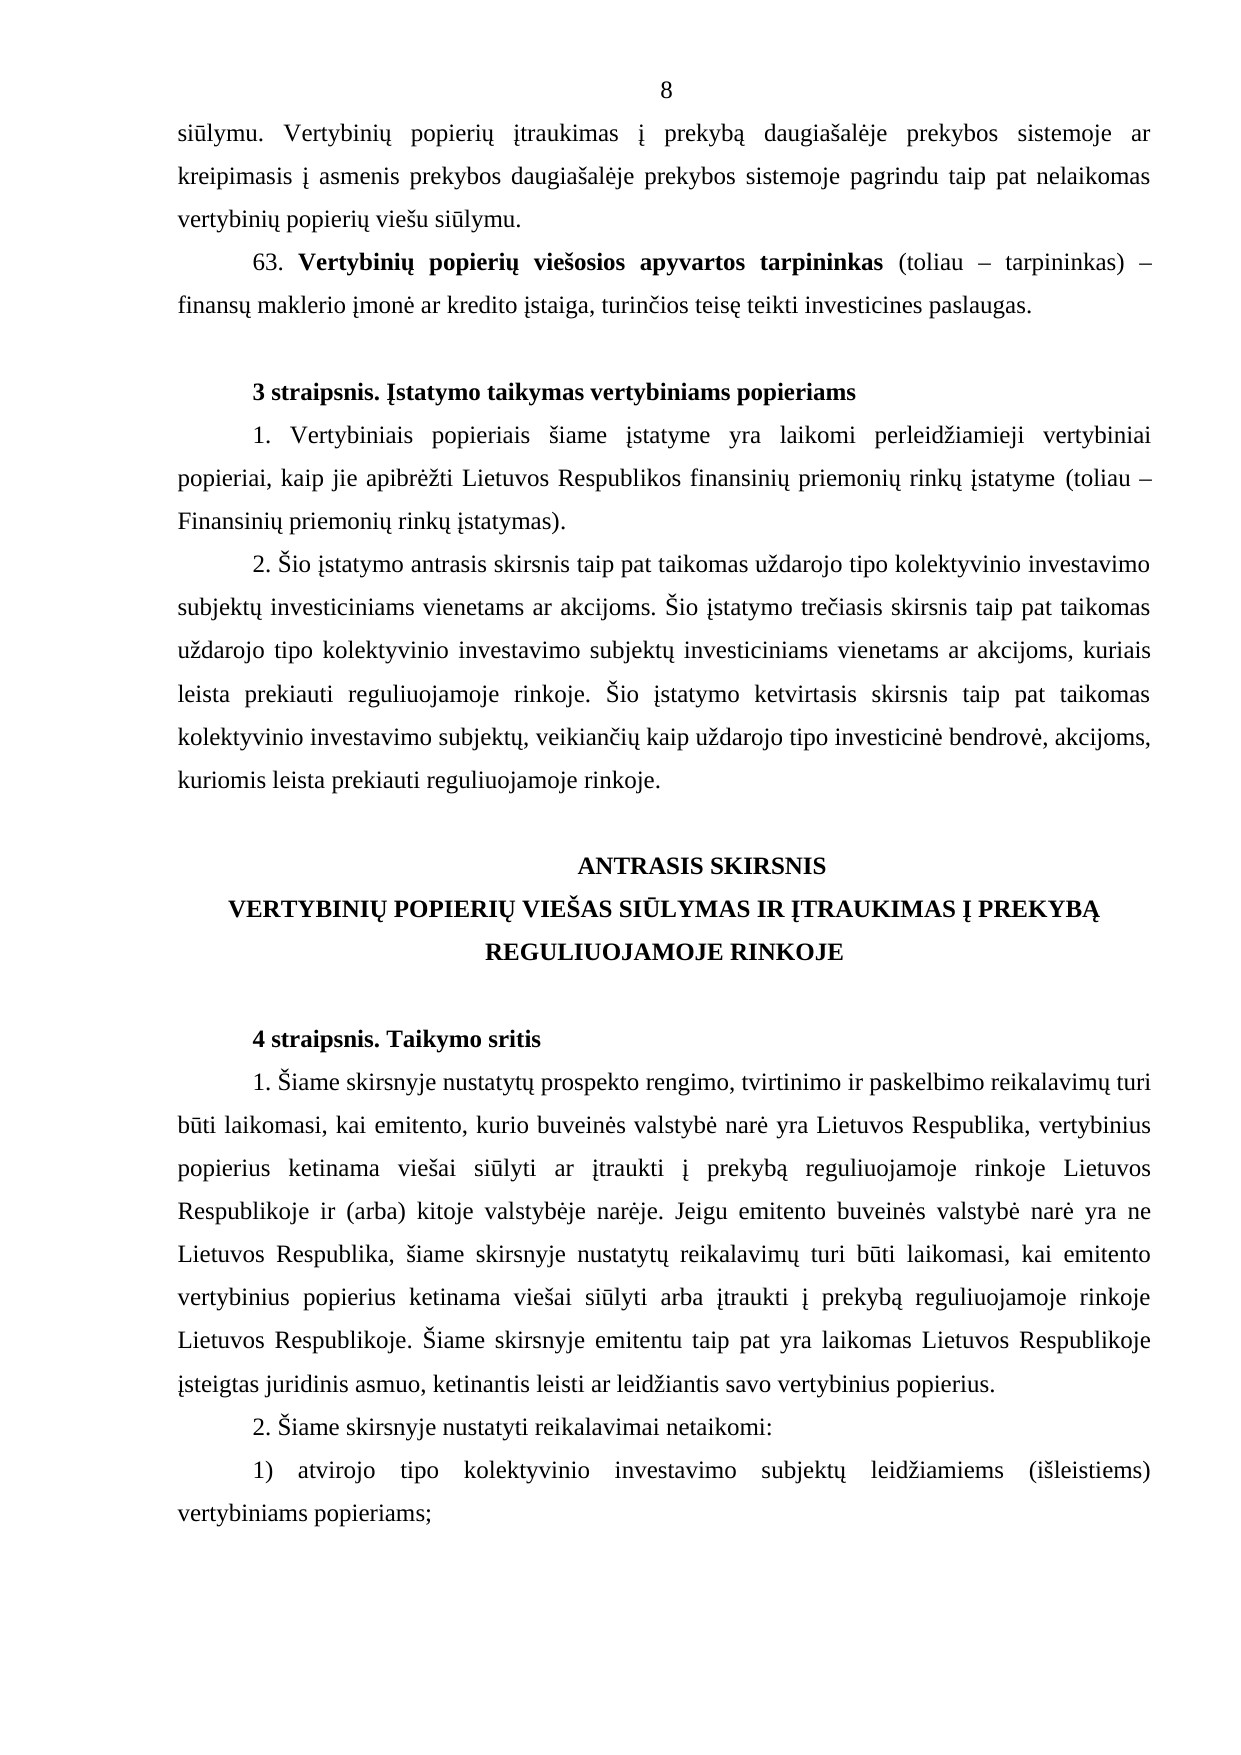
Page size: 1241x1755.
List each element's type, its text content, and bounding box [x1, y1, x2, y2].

text 2. Šiame skirsnyje nustatyti reikalavimai netaikomi: [177, 1412, 1152, 1441]
text ANTRASIS SKIRSNIS [177, 851, 1152, 880]
text VERTYBINIŲ POPIERIŲ VIEŠAS SIŪLYMAS IR ĮTRAUKIMAS Į PREKYBĄ REGULIUOJAMOJE RINKOJE [177, 894, 1152, 966]
text 2. Šio įstatymo antrasis skirsnis taip pat taikomas uždarojo tipo kolektyvinio investavimo subjektų investiciniams vienetams ar akcijoms. Šio įstatymo trečiasis skirsnis taip pat taikomas uždarojo tipo kolektyvinio investavimo subjektų investiciniams vienetams ar akcijoms, kuriais leista prekiauti reguliuojamoje rinkoje. Šio įstatymo ketvirtasis skirsnis taip pat taikomas kolektyvinio investavimo subjektų, veikiančių kaip uždarojo tipo investicinė bendrovė, akcijoms, kuriomis leista prekiauti reguliuojamoje rinkoje. [177, 549, 1152, 794]
text siūlymu. Vertybinių popierių įtraukimas į prekybą daugiašalėje prekybos sistemoje ar kreipimasis į asmenis prekybos daugiašalėje prekybos sistemoje pagrindu taip pat nelaikomas vertybinių popierių viešu siūlymu. [177, 118, 1152, 233]
text 3 straipsnis. Įstatymo taikymas vertybiniams popieriams [177, 377, 1152, 406]
text 4 straipsnis. Taikymo sritis [177, 1024, 1152, 1052]
text 63. Vertybinių popierių viešosios apyvartos tarpininkas (toliau – tarpininkas) – finansų maklerio įmonė ar kredito įstaiga, turinčios teisę teikti investicines paslaugas. [177, 247, 1152, 319]
text 1) atvirojo tipo kolektyvinio investavimo subjektų leidžiamiems (išleistiems) vertybiniams popieriams; [177, 1455, 1152, 1527]
text 1. Šiame skirsnyje nustatytų prospekto rengimo, tvirtinimo ir paskelbimo reikalavimų turi būti laikomasi, kai emitento, kurio buveinės valstybė narė yra Lietuvos Respublika, vertybinius popierius ketinama viešai siūlyti ar įtraukti į prekybą reguliuojamoje rinkoje Lietuvos Respublikoje ir (arba) kitoje valstybėje narėje. Jeigu emitento buveinės valstybė narė yra ne Lietuvos Respublika, šiame skirsnyje nustatytų reikalavimų turi būti laikomasi, kai emitento vertybinius popierius ketinama viešai siūlyti arba įtraukti į prekybą reguliuojamoje rinkoje Lietuvos Respublikoje. Šiame skirsnyje emitentu taip pat yra laikomas Lietuvos Respublikoje įsteigtas juridinis asmuo, ketinantis leisti ar leidžiantis savo vertybinius popierius. [177, 1067, 1152, 1397]
text 1. Vertybiniais popieriais šiame įstatyme yra laikomi perleidžiamieji vertybiniai popieriai, kaip jie apibrėžti Lietuvos Respublikos finansinių priemonių rinkų įstatyme (toliau – Finansinių priemonių rinkų įstatymas). [177, 420, 1152, 535]
